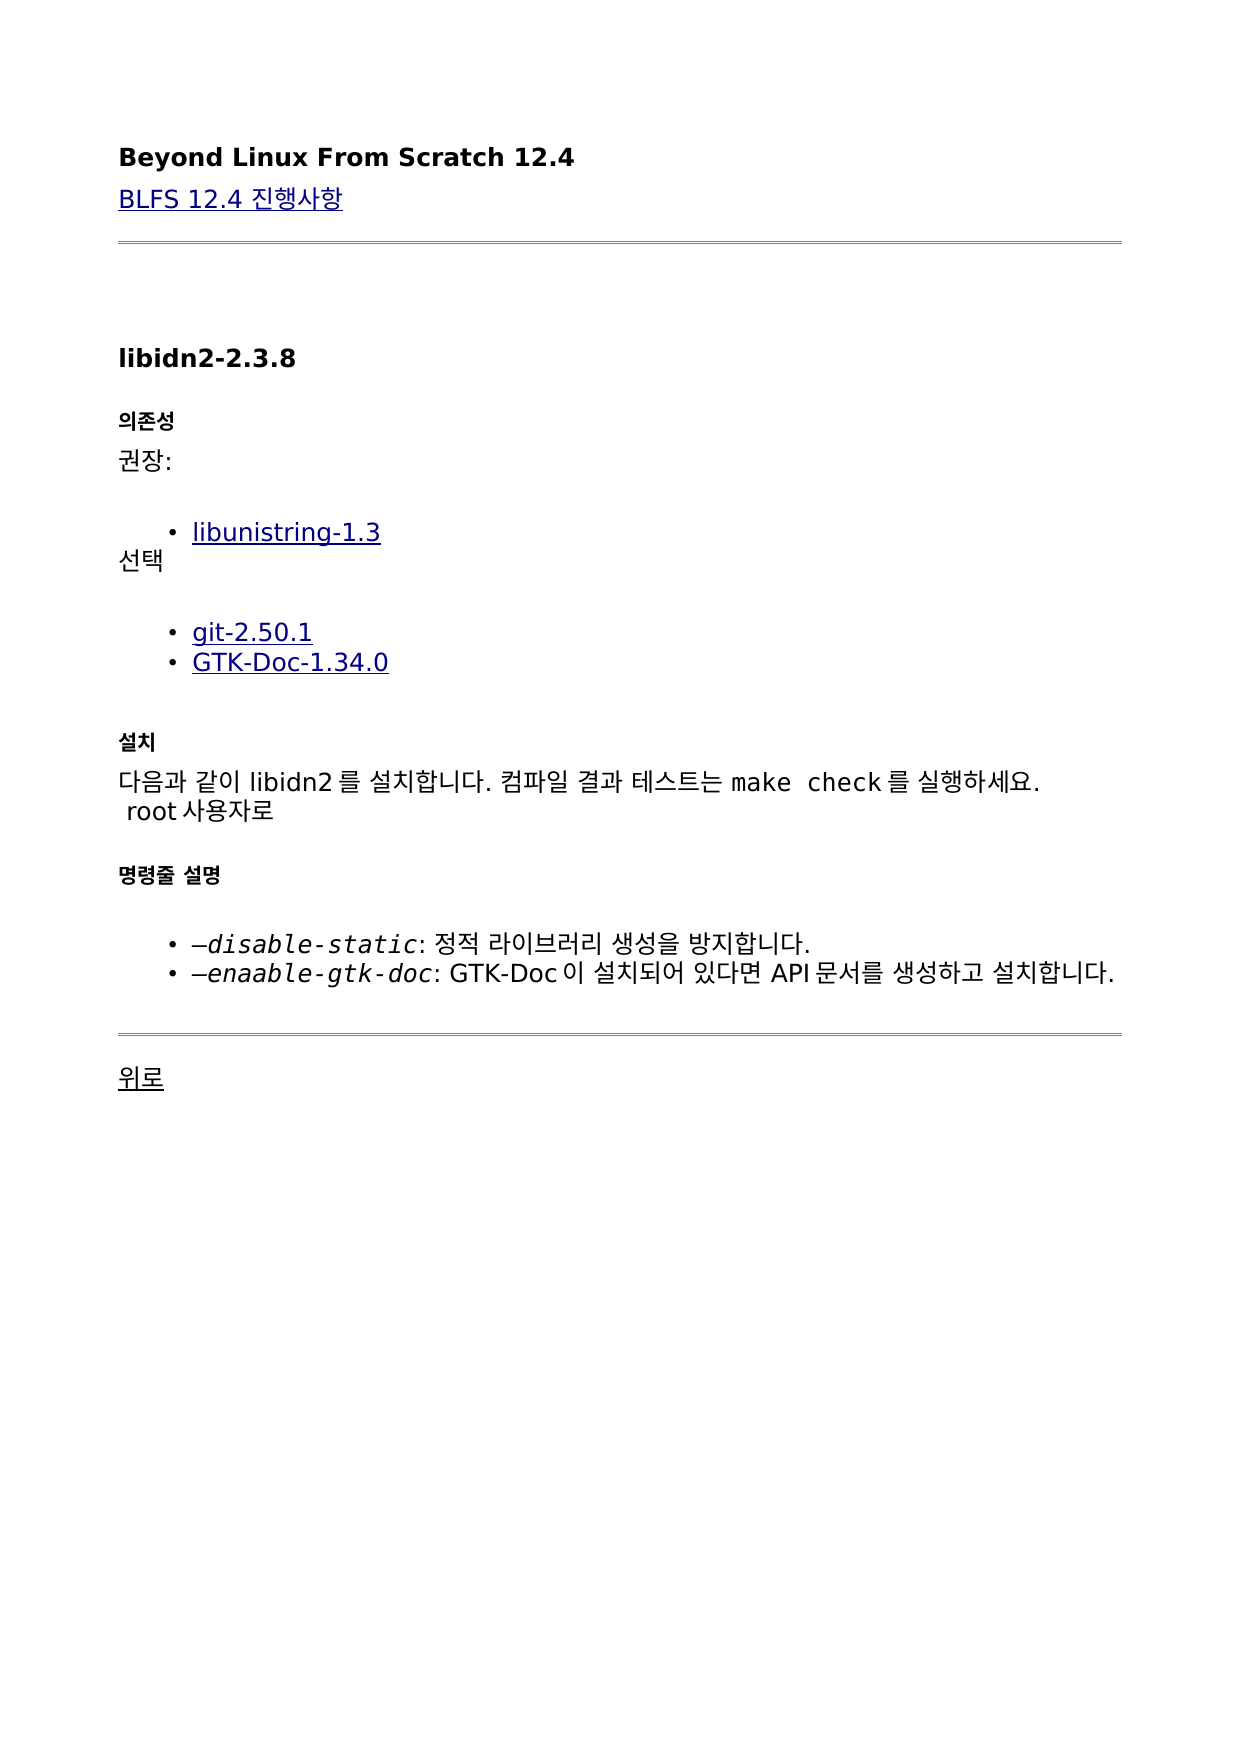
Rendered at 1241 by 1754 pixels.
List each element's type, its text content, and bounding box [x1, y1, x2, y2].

list –enaable-gtk-doc: GTK-Doc이 설치되어 있다면 API문서를 생성하고 설치합니다. [177, 959, 1122, 989]
list libunistring-1.3 [177, 518, 1122, 547]
subtitle libidn2-2.3.8 [118, 344, 1122, 373]
text 위로 [118, 1064, 1122, 1094]
subtitle 명령줄 설명 [118, 864, 1122, 888]
list GTK-Doc-1.34.0 [177, 648, 1122, 677]
subtitle 의존성 [118, 410, 1122, 435]
list git-2.50.1 [177, 619, 1122, 648]
text BLFS 12.4 진행사항 [118, 185, 1122, 214]
list –disable-static: 정적 라이브러리 생성을 방지합니다. [177, 930, 1122, 959]
text 다음과 같이 libidn2를 설치합니다. 컴파일 결과 테스트는 make check를 실행하세요. root사용자로 [118, 768, 1122, 827]
subtitle Beyond Linux From Scratch 12.4 [118, 143, 1122, 172]
text 권장: [118, 447, 1122, 476]
subtitle 설치 [118, 731, 1122, 756]
text 선택 [118, 547, 1122, 577]
